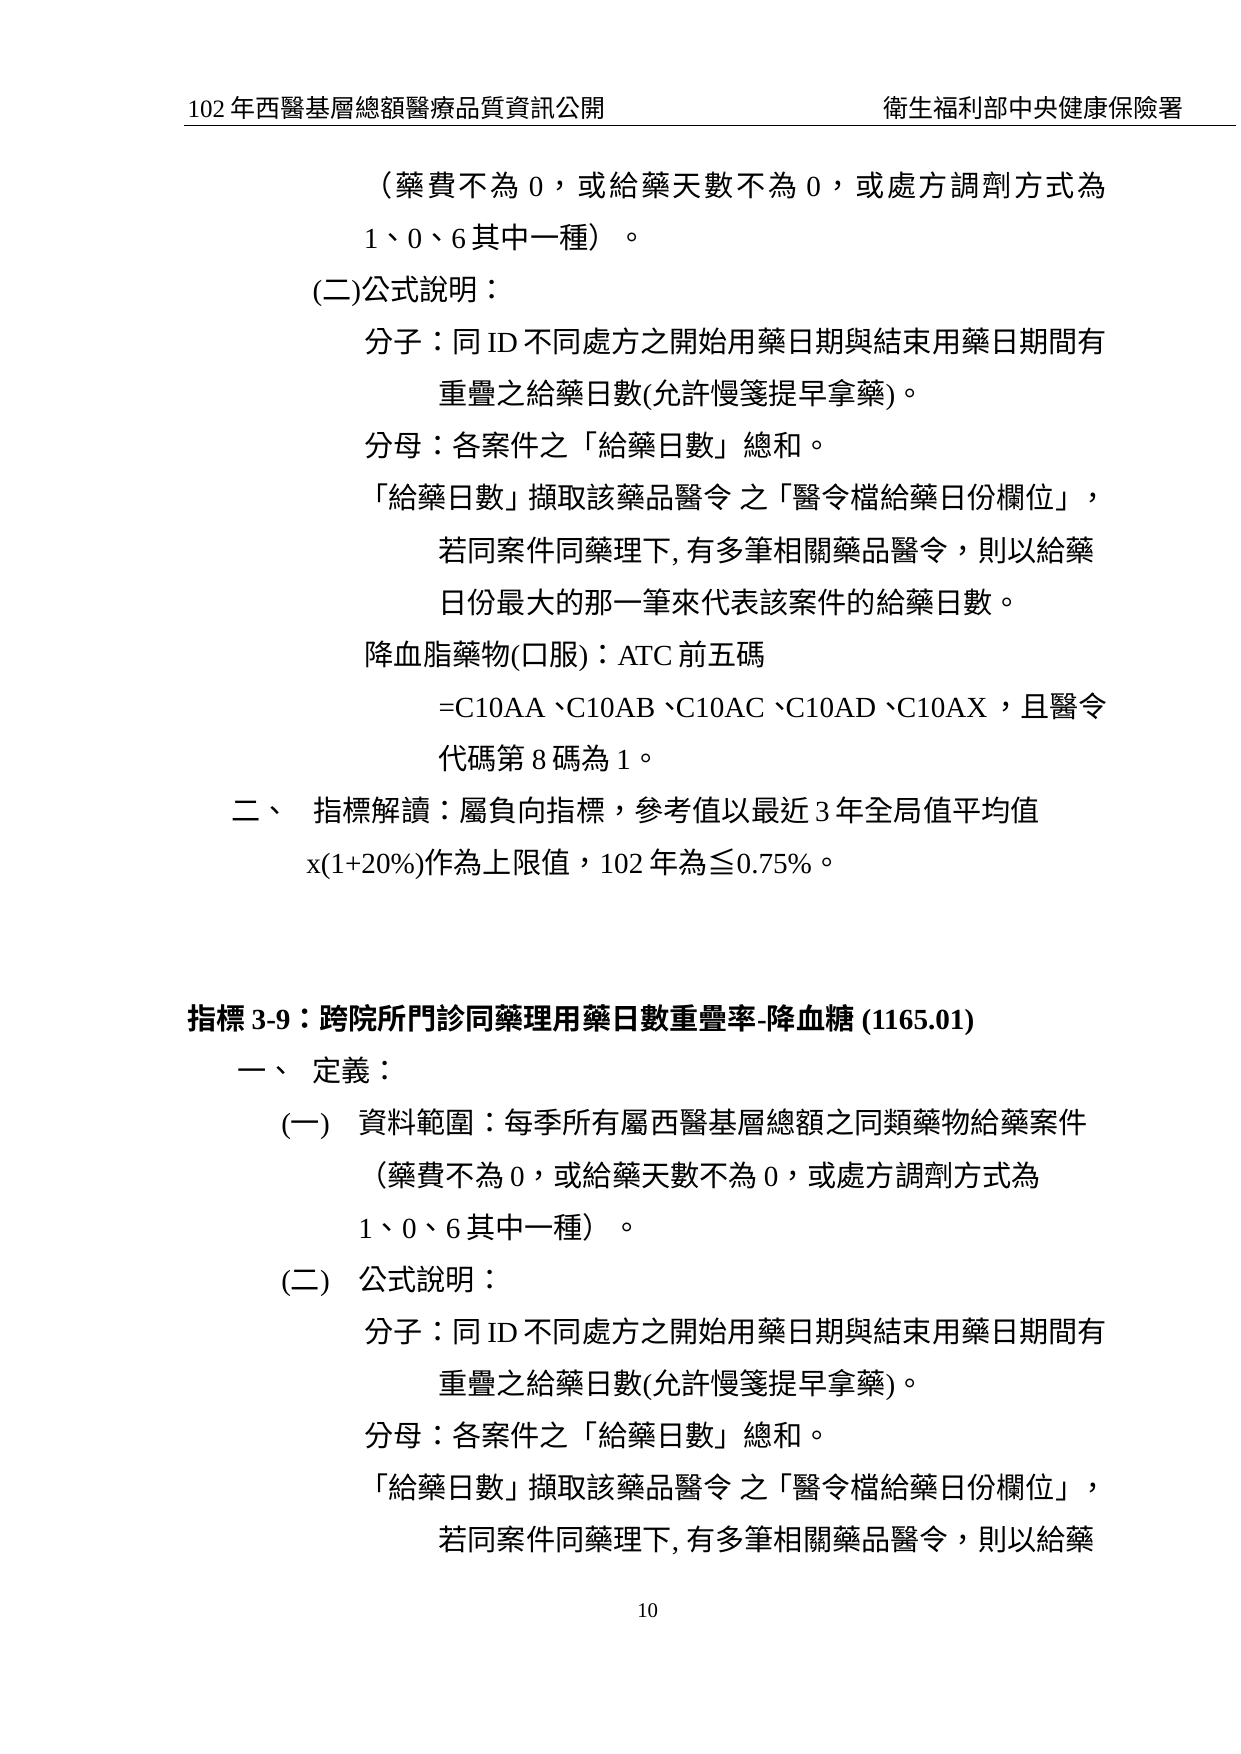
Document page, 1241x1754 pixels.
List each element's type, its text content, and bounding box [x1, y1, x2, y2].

text 分子：同ID不同處方之開始用藥日期與結束用藥日期間有重疊之給藥日數(允許慢箋提早拿藥)。 [364, 1301, 1107, 1405]
text (二)公式說明： [312, 259, 1107, 311]
text 「給藥日數」擷取該藥品醫令 之「醫令檔給藥日份欄位」，若同案件同藥理下, 有多筆相關藥品醫令，則以給藥日份最大的那一筆來代表該案件的給藥日數。 [364, 467, 1107, 623]
text 分母：各案件之「給藥日數」總和。 [364, 415, 1107, 467]
text （藥費不為0，或給藥天數不為0，或處方調劑方式為1、0、6其中一種）。 [313, 155, 1107, 259]
text 分母：各案件之「給藥日數」總和。 [364, 1405, 1107, 1457]
list 定義： [237, 1040, 1107, 1092]
text 「給藥日數」擷取該藥品醫令 之「醫令檔給藥日份欄位」，若同案件同藥理下, 有多筆相關藥品醫令，則以給藥日份最大的那一筆來代表該案件的給藥日數。 [364, 1457, 1107, 1561]
list 資料範圍：每季所有屬西醫基層總額之同類藥物給藥案件（藥費不為0，或給藥天數不為0，或處方調劑方式為1、0、6其中一種）。 [281, 1092, 1107, 1248]
text 降血脂藥物(口服)：ATC前五碼=C10AA、C10AB、C10AC、C10AD、C10AX，且醫令代碼第8碼為1。 [364, 623, 1107, 780]
text 指標3-9：跨院所門診同藥理用藥日數重疊率-降血糖 (1165.01) [187, 988, 1107, 1040]
text 分子：同ID不同處方之開始用藥日期與結束用藥日期間有重疊之給藥日數(允許慢箋提早拿藥)。 [364, 311, 1107, 415]
list 公式說明： [281, 1248, 1107, 1301]
list 指標解讀：屬負向指標，參考值以最近3年全局值平均值x(1+20%)作為上限值，102年為≦0.75%。 [231, 780, 1107, 884]
